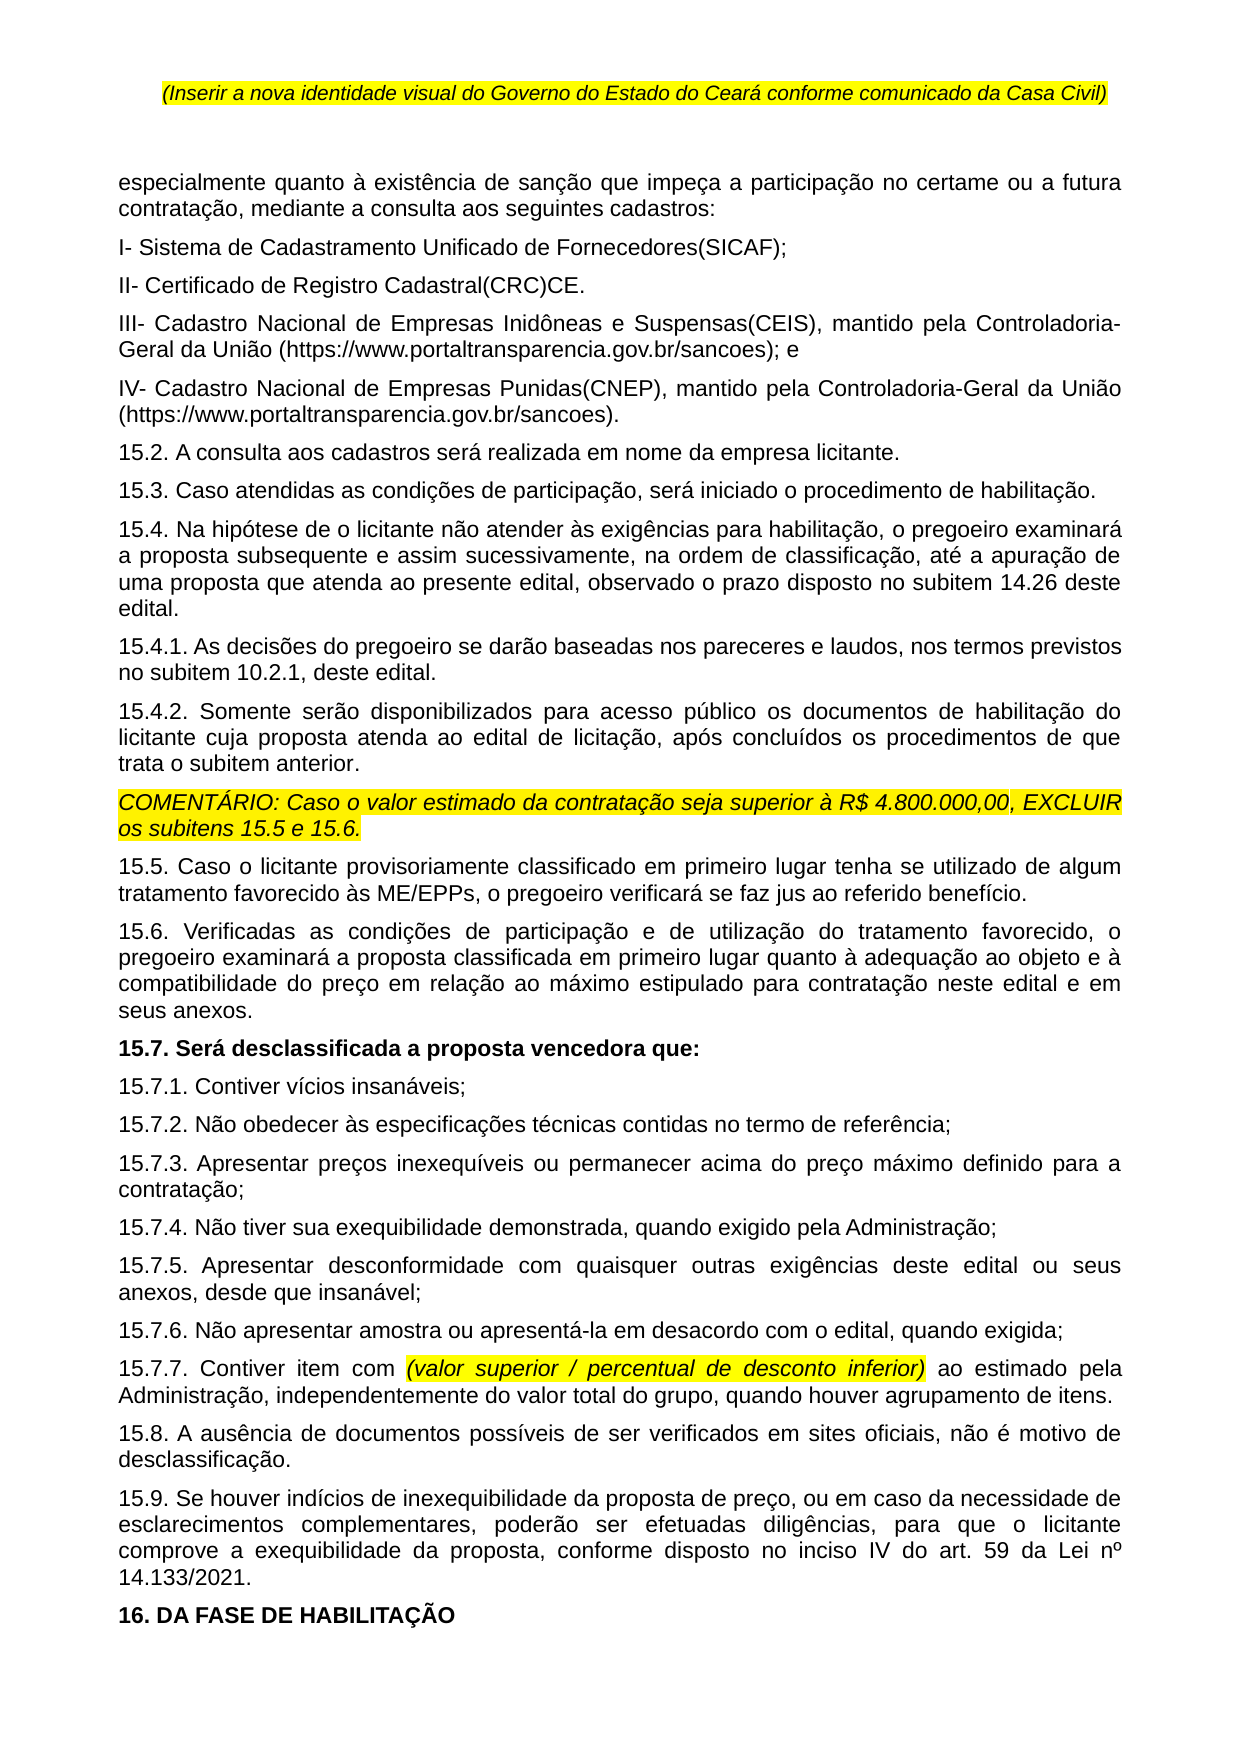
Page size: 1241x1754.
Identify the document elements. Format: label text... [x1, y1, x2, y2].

text IV- Cadastro Nacional de Empresas Punidas(CNEP), mantido pela Controladoria-Geral da União (https://www.portaltransparencia.gov.br/sancoes). [118, 375, 1122, 427]
text 16. DA FASE DE HABILITAÇÃO [118, 1602, 1122, 1628]
text especialmente quanto à existência de sanção que impeça a participação no certame ou a futura contratação, mediante a consulta aos seguintes cadastros: [118, 169, 1122, 222]
text 15.3. Caso atendidas as condições de participação, será iniciado o procedimento de habilitação. [118, 477, 1122, 504]
text 15.6. Verificadas as condições de participação e de utilização do tratamento favorecido, o pregoeiro examinará a proposta classificada em primeiro lugar quanto à adequação ao objeto e à compatibilidade do preço em relação ao máximo estipulado para contratação neste edital e em seus anexos. [118, 918, 1122, 1023]
text COMENTÁRIO: Caso o valor estimado da contratação seja superior à R$ 4.800.000,00, EXCLUIR os subitens 15.5 e 15.6. [118, 788, 1122, 841]
text 15.7.1. Contiver vícios insanáveis; [118, 1073, 1122, 1099]
text 15.7.5. Apresentar desconformidade com quaisquer outras exigências deste edital ou seus anexos, desde que insanável; [118, 1252, 1122, 1305]
text 15.4. Na hipótese de o licitante não atender às exigências para habilitação, o pregoeiro examinará a proposta subsequente e assim sucessivamente, na ordem de classificação, até a apuração de uma proposta que atenda ao presente edital, observado o prazo disposto no subitem 14.26 deste edital. [118, 516, 1122, 621]
text 15.7. Será desclassificada a proposta vencedora que: [118, 1035, 1122, 1061]
text 15.4.1. As decisões do pregoeiro se darão baseadas nos pareceres e laudos, nos termos previstos no subitem 10.2.1, deste edital. [118, 633, 1122, 686]
text 15.7.6. Não apresentar amostra ou apresentá-la em desacordo com o edital, quando exigida; [118, 1317, 1122, 1343]
text 15.5. Caso o licitante provisoriamente classificado em primeiro lugar tenha se utilizado de algum tratamento favorecido às ME/EPPs, o pregoeiro verificará se faz jus ao referido benefício. [118, 853, 1122, 906]
text 15.7.2. Não obedecer às especificações técnicas contidas no termo de referência; [118, 1111, 1122, 1138]
list II- Certificado de Registro Cadastral(CRC)CE. [118, 272, 1122, 298]
text 15.7.4. Não tiver sua exequibilidade demonstrada, quando exigido pela Administração; [118, 1214, 1122, 1241]
text I- Sistema de Cadastramento Unificado de Fornecedores(SICAF); [118, 234, 1122, 260]
text 15.7.3. Apresentar preços inexequíveis ou permanecer acima do preço máximo definido para a contratação; [118, 1150, 1122, 1202]
list III- Cadastro Nacional de Empresas Inidôneas e Suspensas(CEIS), mantido pela Controladoria-Geral da União (https://www.portaltransparencia.gov.br/sancoes); e [118, 310, 1122, 363]
text 15.4.2. Somente serão disponibilizados para acesso público os documentos de habilitação do licitante cuja proposta atenda ao edital de licitação, após concluídos os procedimentos de que trata o subitem anterior. [118, 698, 1122, 777]
text 15.7.7. Contiver item com (valor superior / percentual de desconto inferior) ao estimado pela Administração, independentemente do valor total do grupo, quando houver agrupamento de itens. [118, 1355, 1122, 1408]
text 15.2. A consulta aos cadastros será realizada em nome da empresa licitante. [118, 439, 1122, 466]
text 15.8. A ausência de documentos possíveis de ser verificados em sites oficiais, não é motivo de desclassificação. [118, 1420, 1122, 1473]
text 15.9. Se houver indícios de inexequibilidade da proposta de preço, ou em caso da necessidade de esclarecimentos complementares, poderão ser efetuadas diligências, para que o licitante comprove a exequibilidade da proposta, conforme disposto no inciso IV do art. 59 da Lei nº 14.133/2021. [118, 1484, 1122, 1590]
